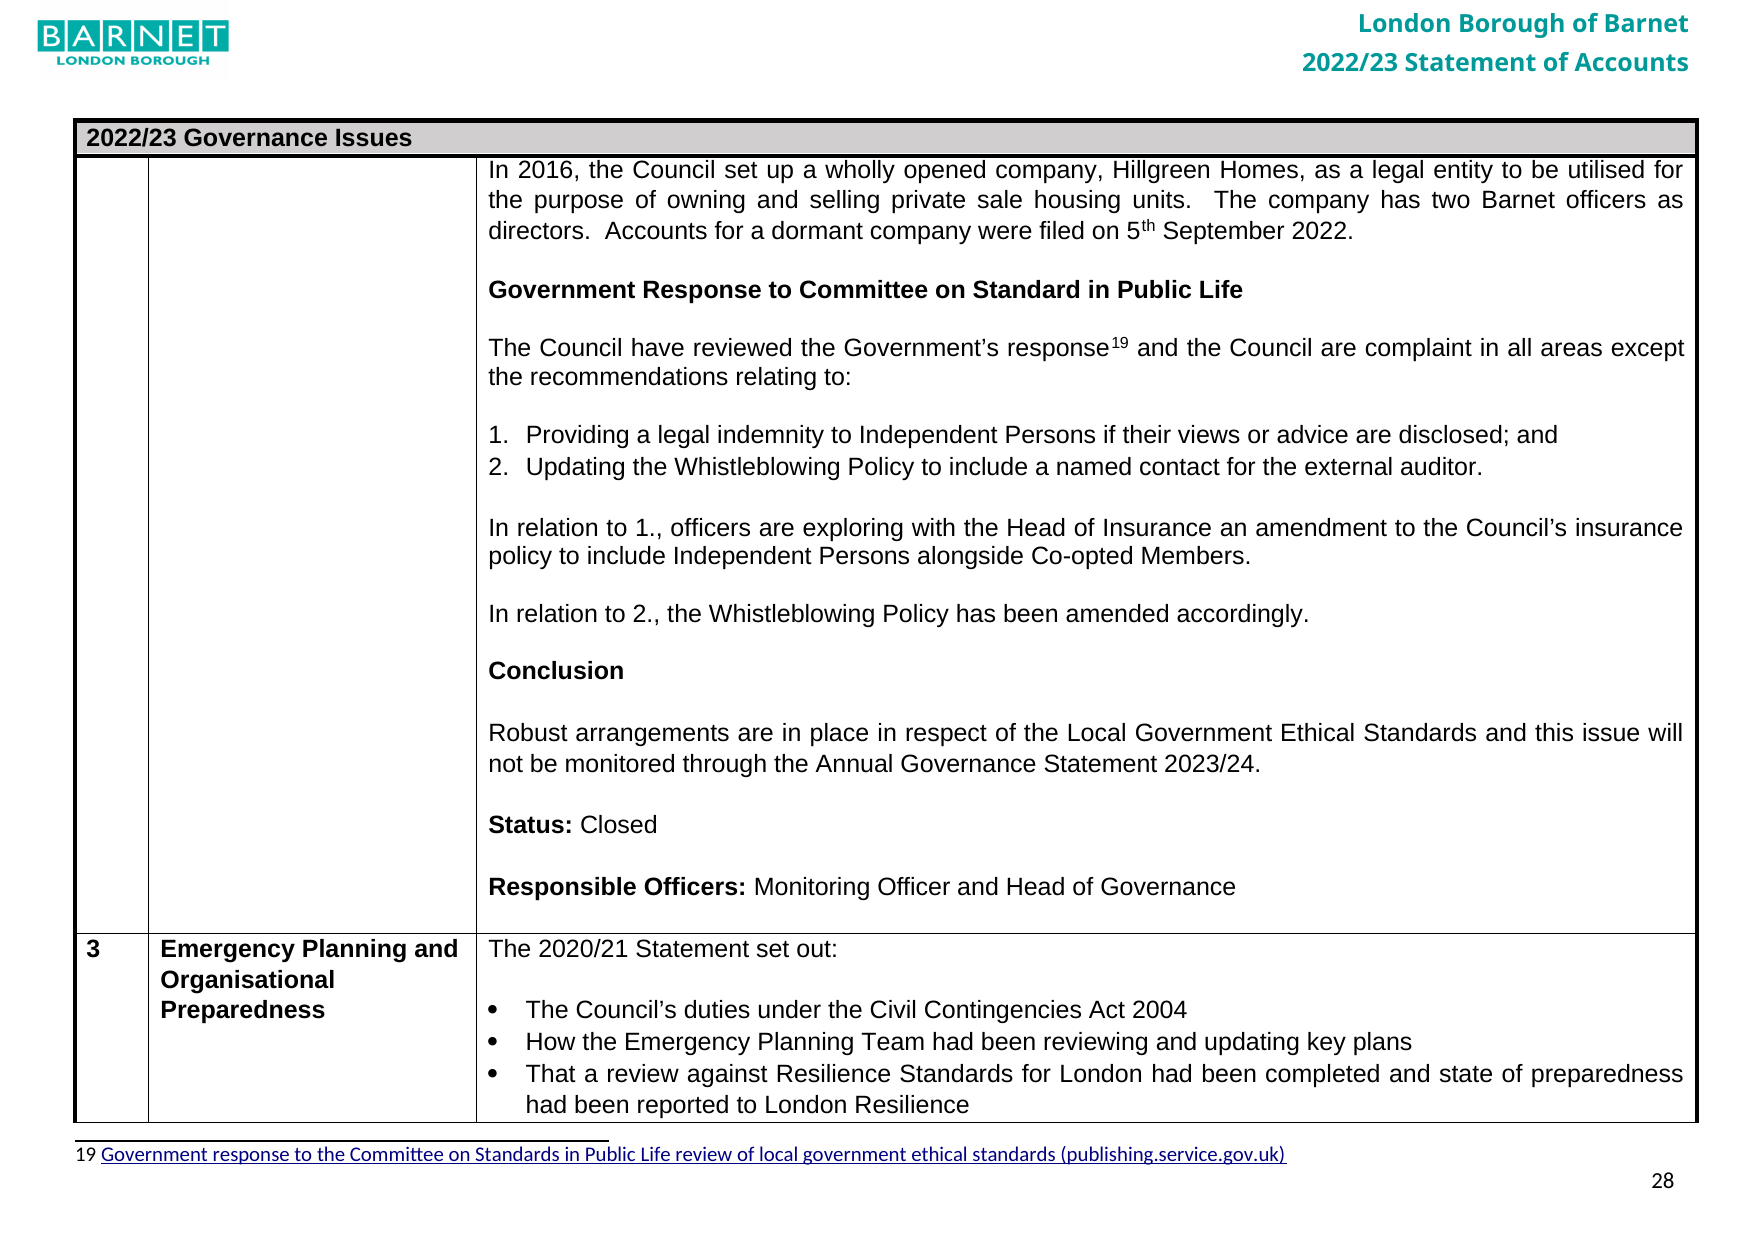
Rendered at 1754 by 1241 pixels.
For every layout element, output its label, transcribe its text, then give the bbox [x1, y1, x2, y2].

table_cell 3 [77, 934, 148, 1122]
table_header 2022/23 Governance Issues [77, 123, 1695, 153]
table_cell The 2020/21 Statement set out: The Council’s duties under the Civil Contingencies Act 2004 How the Emergency Planning Team had been reviewing and updating key plans That a review against Resilience Standards for London had been completed and state of preparedness had been reported to London Resilience Recruitment had taken place for emergency response roles to increase capacity and resilience. Developing a best practice framework for responses to major incidents Emergency Planning and Organisational Preparedness was monitored during 2021/22 which showed: Organisational Resilience Team were able to respond effectively through a team of trained responders. A self-assessment rating of ‘Assured’ against the Resilience Standards for London Review of the Borough Risk Register which was approved and adopted by the Borough Resilience Forum. Low risk that Barnet would not be able to provide an adequate emergency response. Whilst robust arrangements have been in place in respect of emergency planning and organisational preparedness, the Council committed via the self-assessment process, to include a summary of our arrangements annually in the Annual Governance Statement. In addition, the 2021/22 Statement noted that the 2022/23 review would include oversight of the Chemical, Biological, Radiological and Nuclear (CBRN) Borough Response Framework which was drafted in 2021/22. During 2022/23 Organisational Resilience has continued to provide: Skilled and trained emergency responders to maintain an adequate state of preparedness. Captured and acted on lessons learnt following each emergency response. Reviewed and updated key plans in line with the risk and London Resilience frameworks including a full review of the council’s Chemical, Biological, Radiological and Nuclear (CBRN) Response Plan. Tested and exercised plans through live incidents and training. Completed self-assessment to Resilience Standards for London and identified an action plan to improve resilience where improvement is identified. There is low current risk that Barnet would not be able to provide an adequate emergency response. Whilst robust arrangements are in place in respect of emergency planning and organisational preparedness, the council committed via the self-assessment process, to include a summary of our arrangements annually in the Annual Governance Statement. Status: Open Responsible Officer: Head of Organisational Resilience [477, 934, 1695, 1122]
table_cell Emergency Planning and Organisational Preparedness [149, 934, 476, 1122]
table_cell [77, 158, 148, 933]
table_cell In January 2019, the Committee for Standards in Public Life published a report on local government ethical standards which included 15 best practice recommendations. To comply with the recommendations, some minor updates were required to the Members Code of Conduct. The best practice recommendations and actions were reported to and agreed by the Constitution & General Purposes Committee (12 October 2020) and Council (20 October 2020). During 2022/23 a single recommendation remained outstanding as follows: In the 2021/22 Statement, the council’s subsidiary companies were identified as: The Barnet Group Ltd; Barnet Holdings Ltd; Regional Enterprise Ltd; LBB BX Holdings Ltd (which includes BXS GP Ltd and BXS Ltd Partnership); Hillgreen Homes Ltd; Barnet Education and Learning Services Ltd. It was established that only the following subsidiary company published information on their website: Barnet Education & Learning Service (BELS) The following subsidiary companies did not publish information on their websites: The Barnet Group Ltd; Barnet Holdings Ltd; Regional Enterprise Ltd; The Inglis Consortium; BX Holdings Ltd (which holds the Council’s interests in BXS GP Ltd and BXS Ltd Partnership); Hillgreen Homes Ltd. It was noted in the 2021/22 Statement that the performance of some subsidiary companies was reported via the council’s governance arrangements. For example, Regional Enterprise (Re) performance was regularly reported to the council’s Financial Performance & Contracts Committee and Barnet Homes (which is a subsidiary of Barnet Group) performance was regularly reported to the same committee. An action area for 2022/23 was to review the reporting arrangements in place for all the council’s subsidiary companies and ensure that they are reported either to a council committee or are publicly accessible elsewhere. In addition, the Government published a response on 18 March 2022 to the recommendations made by the Committee on Standards in Public Life. Many of these responses will require primary or secondary legislation. The Council reviewed the response to relevant recommendations and sought to address these during 2022/23 to ensure that we are in alignment with recommended best practice in relation to ethical standards. During 2022/23 the Monitoring Officer and Head of Governance reviewed the: Reporting arrangements for all the separate bodies established or owned by the council and worked with responsible officers to improve openness and transparency where this is required. This review included performance reporting via the council’s governance arrangements and reporting via the bodies own websites; and Government responses to the Committee on Standards in Public Life and ensured that these are addressed. An update on the areas to be monitored during 2022/23 is set out below: The Barnet Group Ltd The London Borough of Barnet has a wholly owned Local Authority Trading Company, The Barnet Group. The Barnet Group includes Barnet Homes, the council’s Arms-Length Management Organisation, which manages the council’s social housing stock on its behalf and delivers its statutory homelessness and housing allocation service. Barnet Homes and The Barnet Group have independent non-executive boards that have responsibility and accountability for effective governance, risk management, focus, and regulatory, statutory, and legislative compliance. The London Borough of Barnet appoints an independent board member as chair of The Barnet Group, and two councillors are also appointed for effective oversight. The Barnet Group’s boards publish financial statements and annual accounts to obtain reasonable assurance and have in place a range of controls including regarding risk management and an internal audit programme undertaken by independent 3rd party experts that is overseen by its Audit and Risk Committee. The council has delegated responsibility to Barnet Homes for overseeing homelessness and allocations, as well as the management and maintenance of its residential stock in accordance with a ten-year management agreement. In addition to the assurances provided by The Barnet Group’s own governance structure and internal controls, during 2022/23 the London Borough of Barnet received ongoing assurance through regular performance reporting to the Housing and Growth Committee and the management team-led Strategic Review Board. An agreed annual Delivery Plan for Barnet Homes sets out the actions and measures to delivering the relevant sections of the council’s Housing and Growth Delivery Plan, and regular reporting on this provides additional assurance to the council. The Barnet Homes Management Agreement includes a requirement for Barnet Homes to take part in an annual benchmarking process through expert housing consultancy Housemark, allowing valuable comparisons with our peers (local authorities and ALMO’s) across London on a wide range of cost and quality measure. The Barnet Homes results for the 2021/22 financial year were produced in February 2023, once again evidencing high performance levels in most areas of service delivery across both quality and cost measures, including: Top quartile performance for tenant satisfaction with overall landlord service provided. Top quartile performance for the cost of delivering housing services (excluding major works) The Barnet Group publish Board agendas and minutes to their website and information relating to their subsidiary companies (The Barnet Group Flex Ltd, Opendoor Homes and Bumblebee Lettings) are also on The Barnet Group website. Annually the Council’s Policy & Resources Committee approve of The Barnet Group Budget and Business Plan. Delivery of social housing funded through the Council’s £XXXM loan to Opendoor Homes is governed through loan agreements. Performance of the subsidiary companies have been reported via the council’s governance arrangements: Barnet Homes performance is reported quarterly to the Housing & Growth Committee Your Choice Barnet Performance is reported quarterly to the Adults & Safeguarding Committee Regional Enterprise Regional Enterprise (RE) was a joint venture between Capita (51%) and the London Borough of Barnet (49%) created in 2013 to deliver development and regulatory services on behalf of the Council. The Council’s arrangement with RE ceased on 31 March 2023 and all council services delivered by the joint venture have been returned. RE contract performance was reported via the council’s governance arrangements. Some elements are reported to Policy & Resources Committee, some to the Housing & Growth Committee and some to Environment & Climate Change Committee. Barnet Holdings Limited Barnet Holdings is the holding company which owned the Council’s 49% share of RE and allowed the Council to appoint directors to the Joint Venture. An elected Member and Council officer are appointed as directors. Due to the end of the contractual relationship between the Council and Capita RE, the company will be wound up and shares sold. The Inglis Consortium The Inglis Consortium is a limited liability partnership established in 2011 for the purposes of land acquisition, development and disposal related to the Millbrook Park development site in Mill Hill, London. The designated members were: VSM Estates (57.55% of profit share); London Borough of Barnet (13.9% of profit share); and Annington Property (28.55% of profit share). The company is dormant and therefore no reporting is required. BXS GP Limited and BXS Limited Partnership BXS GP Limited Acts as a general partner to BXS Limited Partnership whose principal activity is the redevelopment of the Brent Cross Town site in North London. The Council, through its subsidiary LBB BX Holdings, and Related Argent are joint shareholders of the company whose work is undertaken by the BX JV Board which meets monthly to develop and implement the business plan agreed by the shareholders to bring forward the development in the interests of the council and its development partner. The Board comprises three members (officers) from the Council and three from Related Argent. Decisions of the shareholder are typically taken by Housing and Growth Committee, or in some circumstances Policy and Resources Committee or full Council, although the Chief Executive holds a delegation to take shareholder decisions should they be required outside the committee cycle. Hillgreen Homes Limited In 2016, the Council set up a wholly opened company, Hillgreen Homes, as a legal entity to be utilised for the purpose of owning and selling private sale housing units. The company has two Barnet officers as directors. Accounts for a dormant company were filed on 5th September 2022. Government Response to Committee on Standard in Public Life The Council have reviewed the Government’s response and the Council are complaint in all areas except the recommendations relating to: Providing a legal indemnity to Independent Persons if their views or advice are disclosed; and Updating the Whistleblowing Policy to include a named contact for the external auditor. In relation to 1., officers are exploring with the Head of Insurance an amendment to the Council’s insurance policy to include Independent Persons alongside Co-opted Members. In relation to 2., the Whistleblowing Policy has been amended accordingly. Conclusion Robust arrangements are in place in respect of the Local Government Ethical Standards and this issue will not be monitored through the Annual Governance Statement 2023/24. Status: Closed Responsible Officers: Monitoring Officer and Head of Governance [477, 158, 1695, 933]
table_cell [149, 158, 476, 933]
